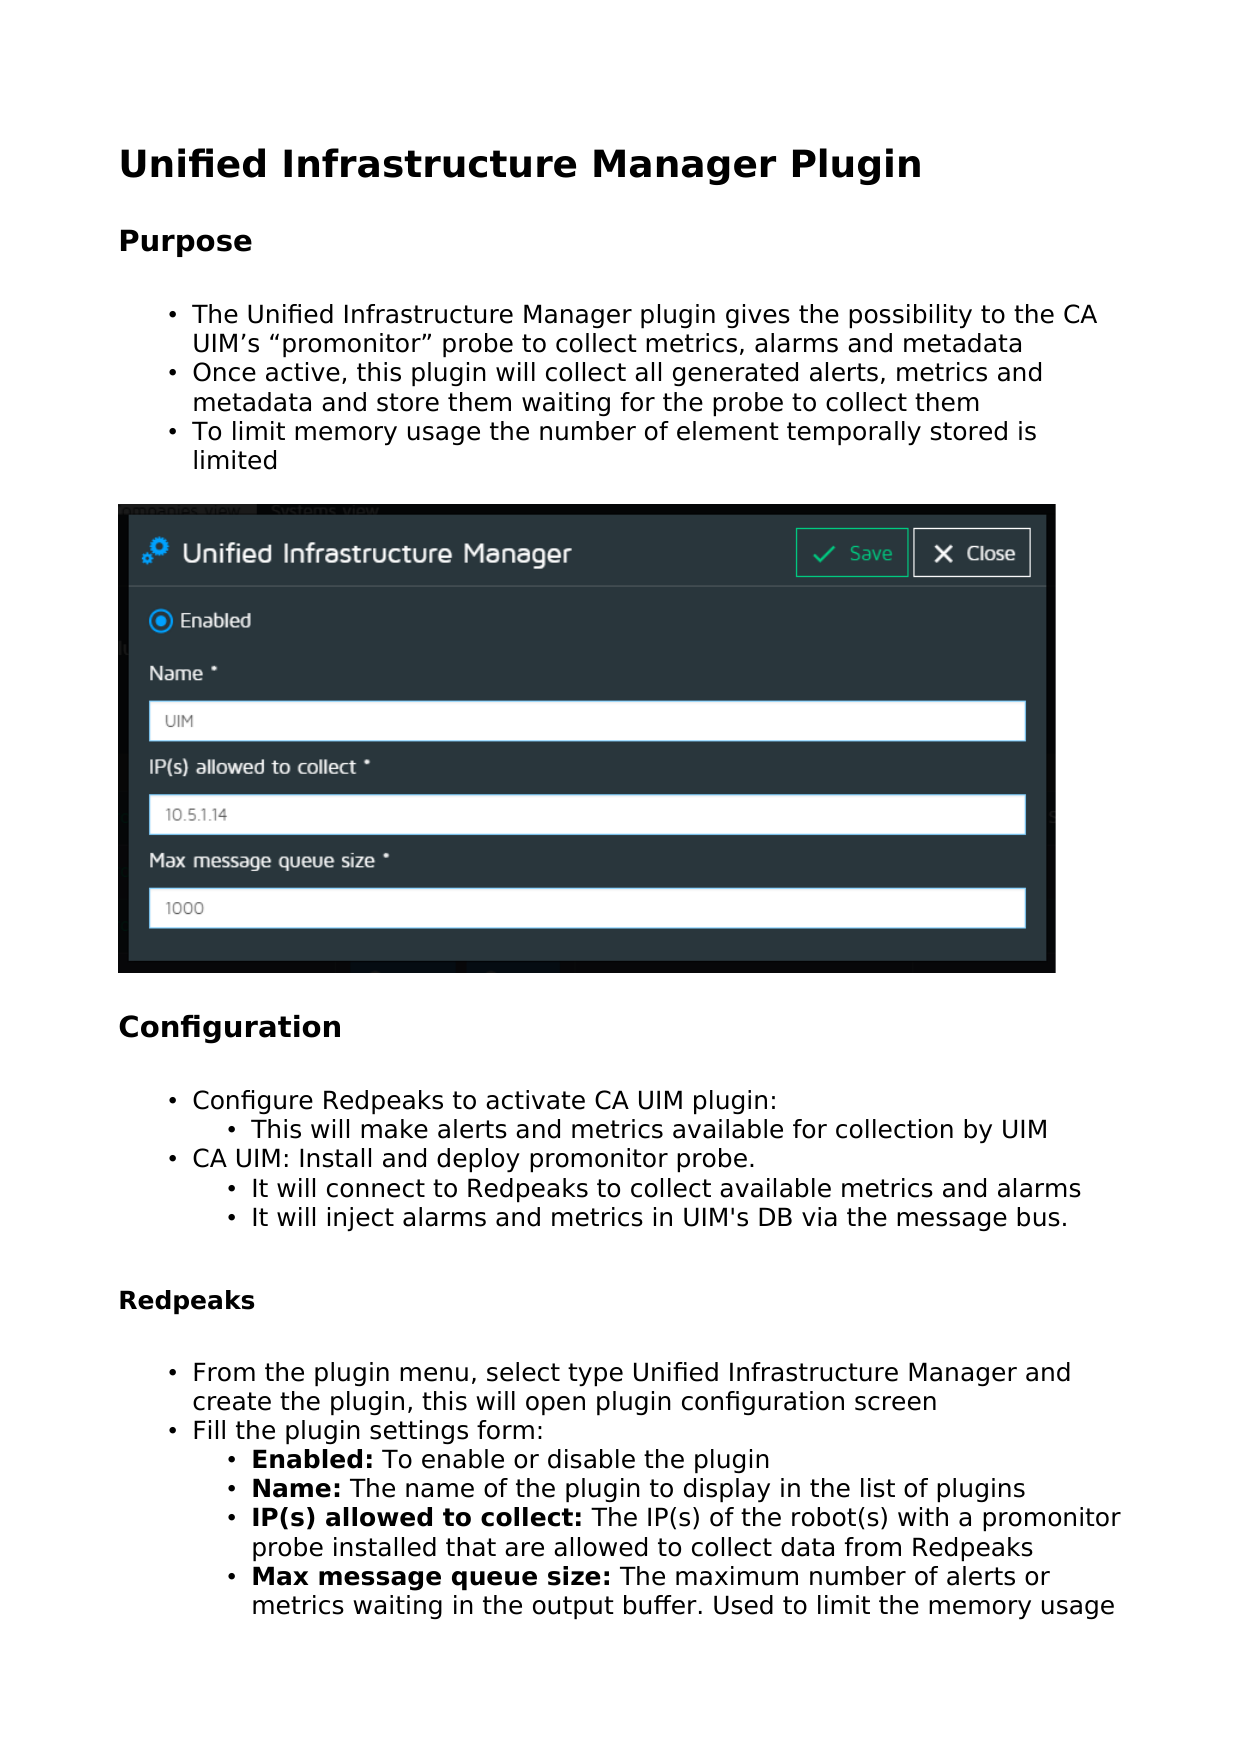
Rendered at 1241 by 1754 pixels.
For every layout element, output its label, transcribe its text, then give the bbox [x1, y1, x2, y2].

list Enabled: To enable or disable the plugin [236, 1445, 1122, 1474]
list IP(s) allowed to collect: The IP(s) of the robot(s) with a promonitor probe installed that are allowed to collect data from Redpeaks [236, 1503, 1122, 1562]
list Max message queue size: The maximum number of alerts or metrics waiting in the output buffer. Used to limit the memory usage [236, 1562, 1122, 1620]
list Once active, this plugin will collect all generated alerts, metrics and metadata and store them waiting for the probe to collect them [177, 358, 1122, 417]
subtitle Redpeaks [118, 1287, 1122, 1316]
list It will inject alarms and metrics in UIM's DB via the message bus. [236, 1203, 1122, 1232]
list To limit memory usage the number of element temporally stored is limited [177, 417, 1122, 475]
subtitle Configuration [118, 1010, 1122, 1044]
subtitle Purpose [118, 224, 1122, 258]
list Name: The name of the plugin to display in the list of plugins [236, 1474, 1122, 1503]
list From the plugin menu, select type Unified Infrastructure Manager and create the plugin, this will open plugin configuration screen [177, 1358, 1122, 1416]
picture [118, 504, 1056, 973]
list The Unified Infrastructure Manager plugin gives the possibility to the CA UIM’s “promonitor” probe to collect metrics, alarms and metadata [177, 300, 1122, 358]
list This will make alerts and metrics available for collection by UIM [236, 1115, 1122, 1144]
list Configure Redpeaks to activate CA UIM plugin: [177, 1086, 1122, 1115]
list CA UIM: Install and deploy promonitor probe. [177, 1144, 1122, 1174]
list Fill the plugin settings form: [177, 1416, 1122, 1445]
subtitle Unified Infrastructure Manager Plugin [118, 143, 1122, 187]
list It will connect to Redpeaks to collect available metrics and alarms [236, 1174, 1122, 1203]
